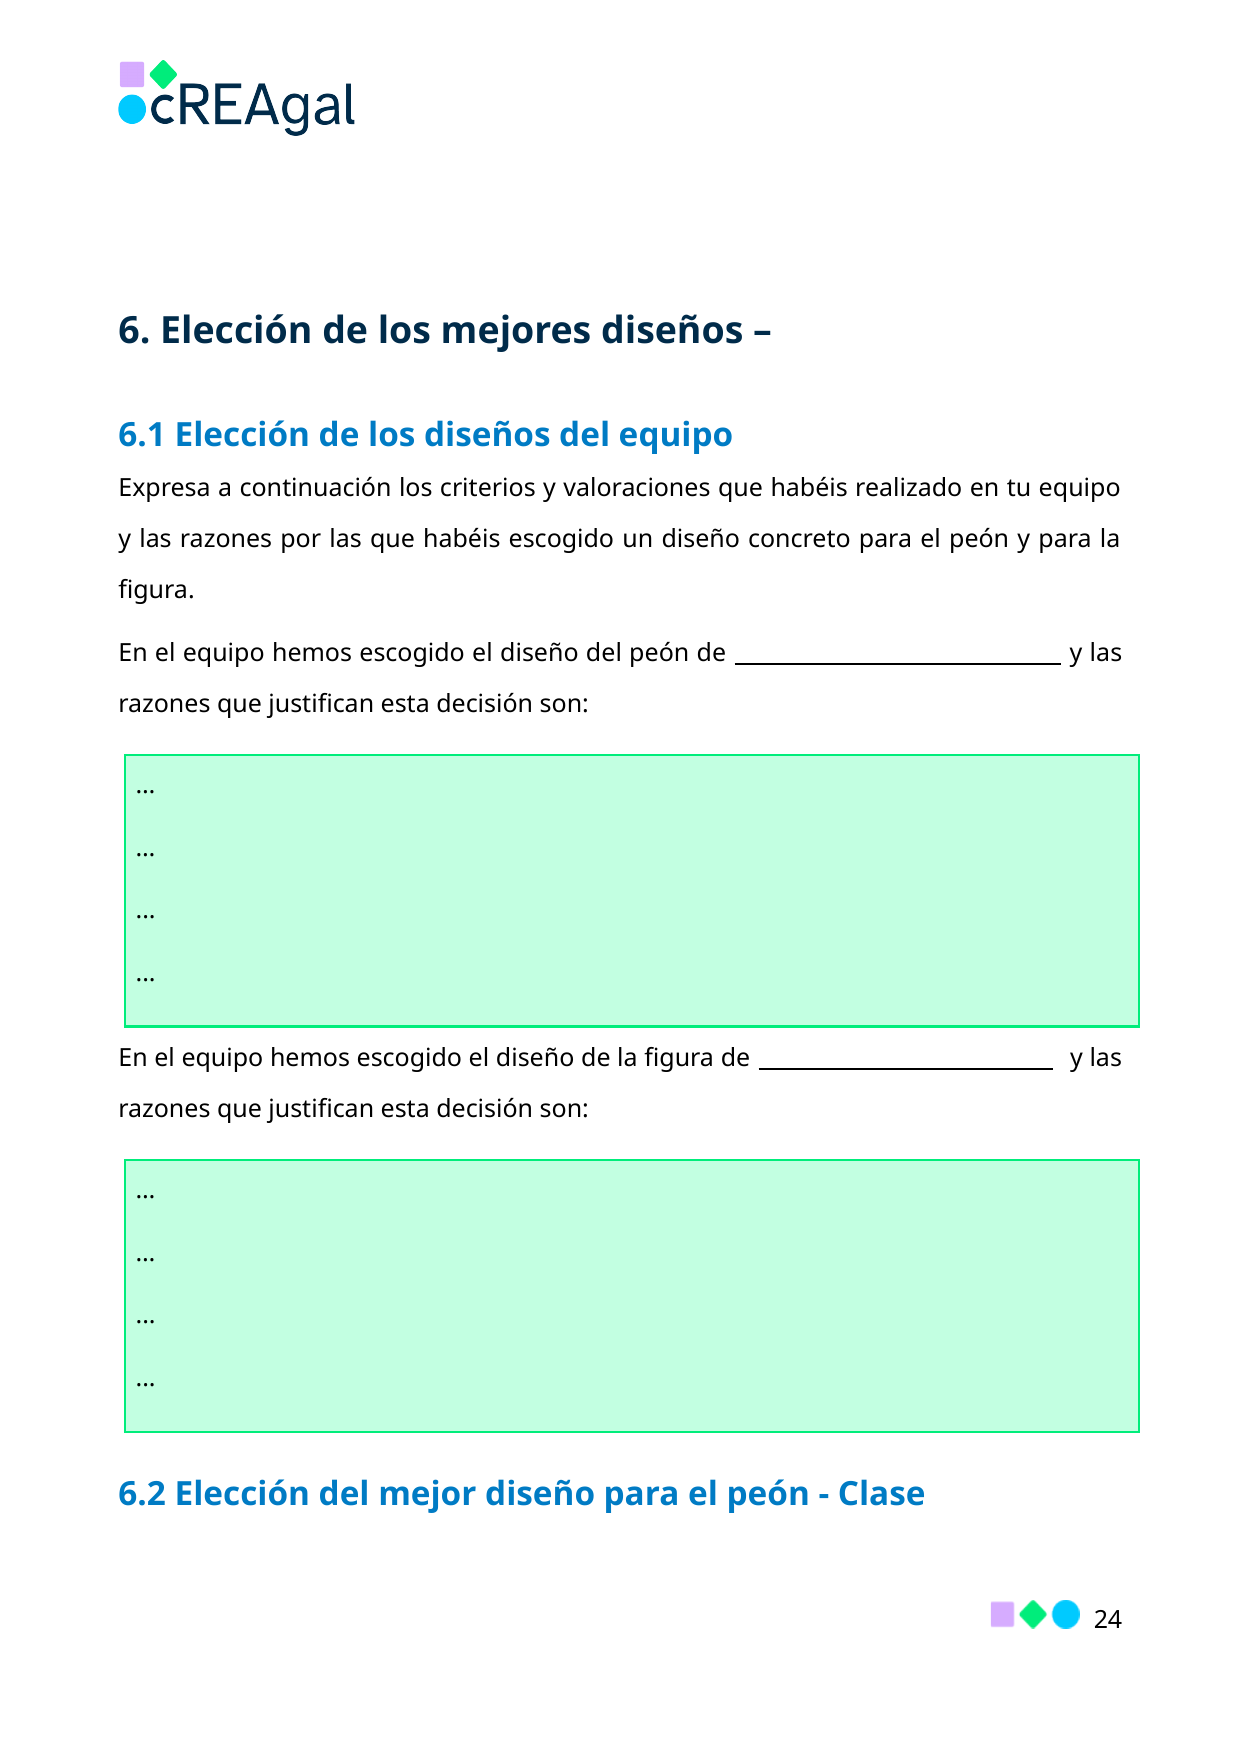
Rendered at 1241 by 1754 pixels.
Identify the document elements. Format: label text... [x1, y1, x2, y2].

picture [1070, 1600, 1080, 1611]
picture [1069, 1617, 1080, 1629]
table_header … … ... ... [126, 1161, 1138, 1431]
text En el equipo hemos escogido el diseño del peón de y las razones que justifican esta decisión son: [118, 634, 1122, 719]
subtitle Elección del mejor diseño para el peón - Clase [118, 1469, 1122, 1515]
subtitle . Elección de los mejores diseños – [118, 303, 1122, 354]
text Expresa a continuación los criterios y valoraciones que habéis realizado en tu equipo y las razones por las que habéis escogido un diseño concreto para el peón y para la figura. [118, 469, 1122, 605]
subtitle Elección de los diseños del equipo [118, 411, 1122, 456]
picture [990, 1600, 1063, 1629]
table_header … … ... ... [126, 756, 1138, 1025]
picture [118, 60, 355, 136]
text En el equipo hemos escogido el diseño de la figura de y las razones que justifican esta decisión son: [118, 1039, 1122, 1124]
